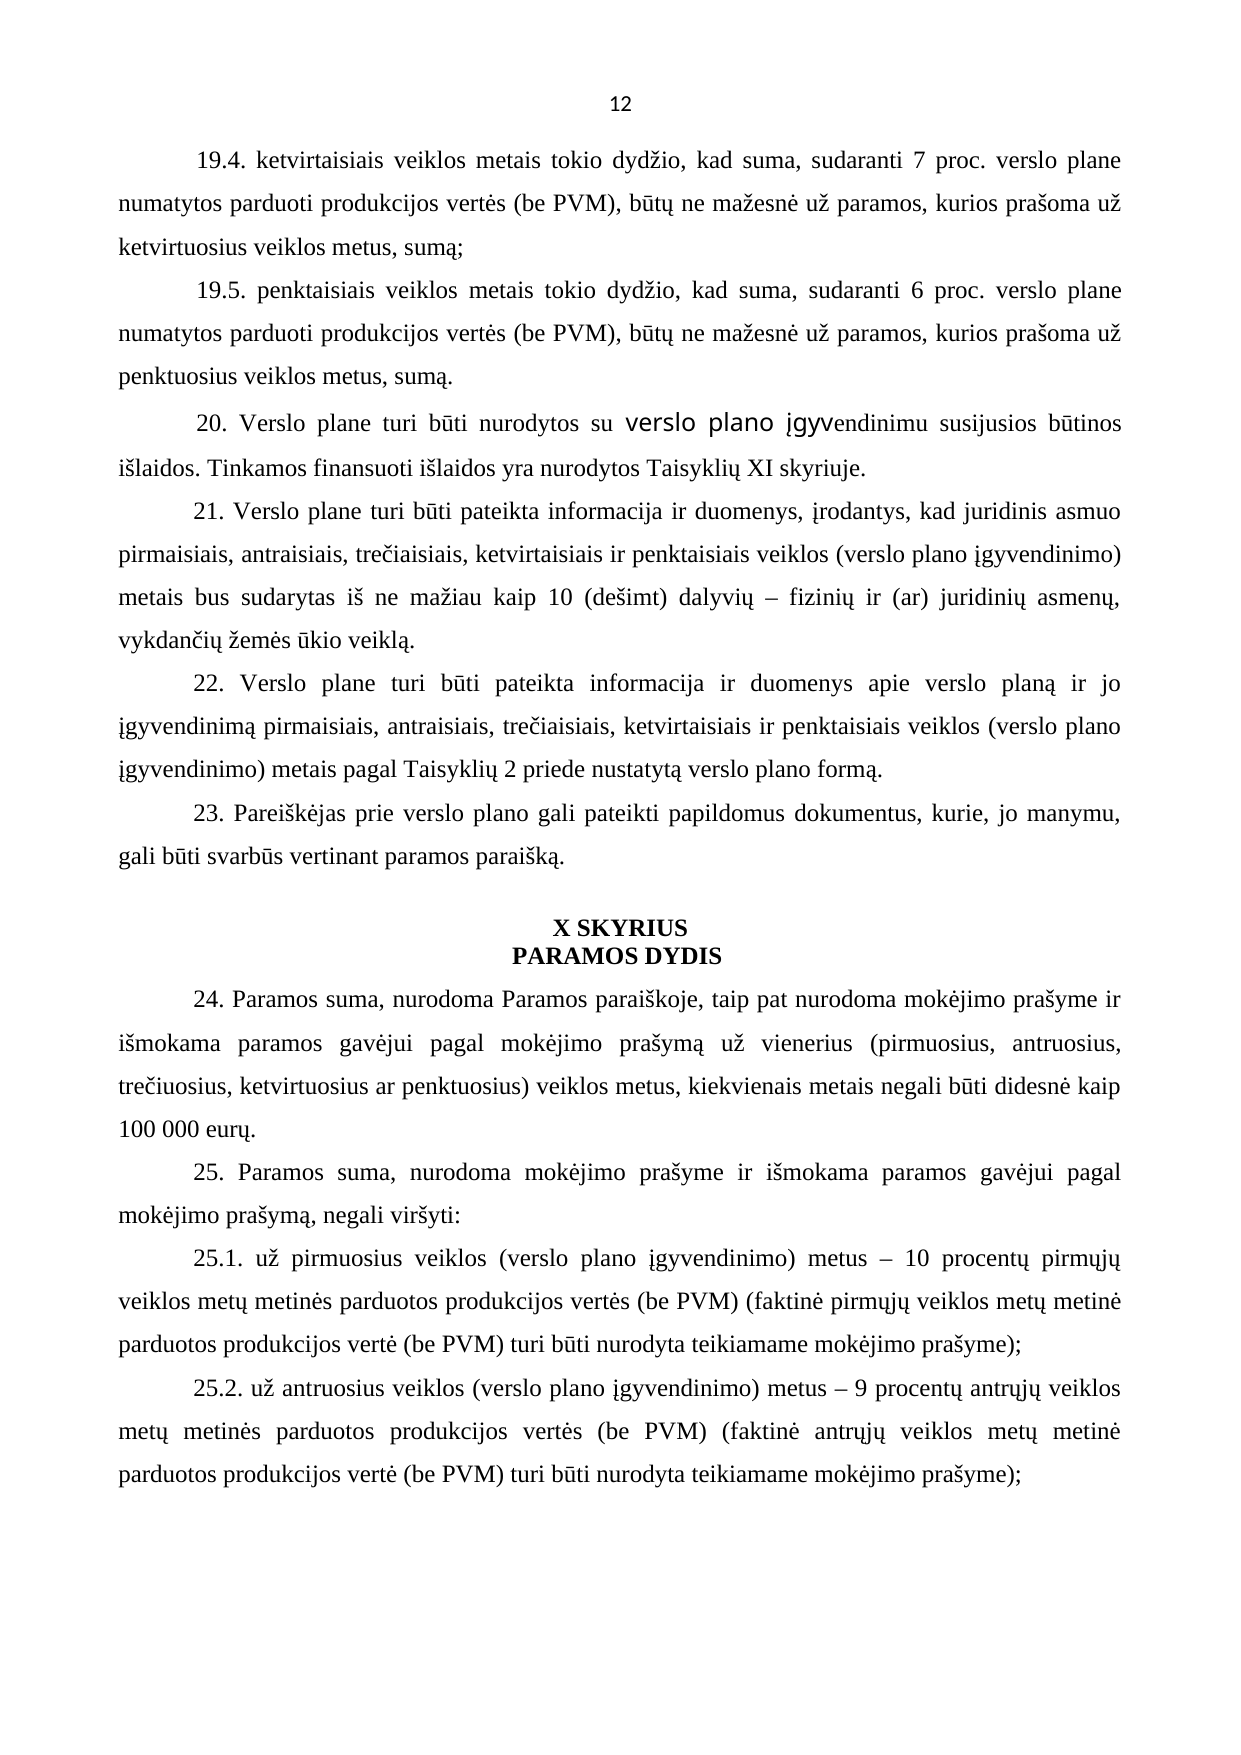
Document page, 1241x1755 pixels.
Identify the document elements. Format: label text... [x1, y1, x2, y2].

text 25.1. už pirmuosius veiklos (verslo plano įgyvendinimo) metus – 10 procentų pirmųjų veiklos metų metinės parduotos produkcijos vertės (be PVM) (faktinė pirmųjų veiklos metų metinė parduotos produkcijos vertė (be PVM) turi būti nurodyta teikiamame mokėjimo prašyme); [118, 1243, 1122, 1358]
text 24. Paramos suma, nurodoma Paramos paraiškoje, taip pat nurodoma mokėjimo prašyme ir išmokama paramos gavėjui pagal mokėjimo prašymą už vienerius (pirmuosius, antruosius, trečiuosius, ketvirtuosius ar penktuosius) veiklos metus, kiekvienais metais negali būti didesnė kaip 100 000 eurų. [118, 984, 1122, 1143]
text 21. Verslo plane turi būti pateikta informacija ir duomenys, įrodantys, kad juridinis asmuo pirmaisiais, antraisiais, trečiaisiais, ketvirtaisiais ir penktaisiais veiklos (verslo plano įgyvendinimo) metais bus sudarytas iš ne mažiau kaip 10 (dešimt) dalyvių – fizinių ir (ar) juridinių asmenų, vykdančių žemės ūkio veiklą. [118, 496, 1122, 654]
text 19.5. penktaisiais veiklos metais tokio dydžio, kad suma, sudaranti 6 proc. verslo plane numatytos parduoti produkcijos vertės (be PVM), būtų ne mažesnė už paramos, kurios prašoma už penktuosius veiklos metus, sumą. [118, 275, 1122, 390]
text 22. Verslo plane turi būti pateikta informacija ir duomenys apie verslo planą ir jo įgyvendinimą pirmaisiais, antraisiais, trečiaisiais, ketvirtaisiais ir penktaisiais veiklos (verslo plano įgyvendinimo) metais pagal Taisyklių 2 priede nustatytą verslo plano formą. [118, 668, 1122, 783]
text 23. Pareiškėjas prie verslo plano gali pateikti papildomus dokumentus, kurie, jo manymu, gali būti svarbūs vertinant paramos paraišką. [118, 798, 1122, 869]
text 25.2. už antruosius veiklos (verslo plano įgyvendinimo) metus – 9 procentų antrųjų veiklos metų metinės parduotos produkcijos vertės (be PVM) (faktinė antrųjų veiklos metų metinė parduotos produkcijos vertė (be PVM) turi būti nurodyta teikiamame mokėjimo prašyme); [118, 1373, 1122, 1488]
text 25. Paramos suma, nurodoma mokėjimo prašyme ir išmokama paramos gavėjui pagal mokėjimo prašymą, negali viršyti: [118, 1157, 1122, 1229]
text 20. Verslo plane turi būti nurodytos su verslo plano įgyvendinimu susijusios būtinos išlaidos. Tinkamos finansuoti išlaidos yra nurodytos Taisyklių XI skyriuje. [118, 404, 1122, 481]
text 19.4. ketvirtaisiais veiklos metais tokio dydžio, kad suma, sudaranti 7 proc. verslo plane numatytos parduoti produkcijos vertės (be PVM), būtų ne mažesnė už paramos, kurios prašoma už ketvirtuosius veiklos metus, sumą; [118, 145, 1122, 260]
text X SKYRIUS [118, 913, 1122, 941]
text PARAMOS DYDIS [118, 941, 1122, 970]
